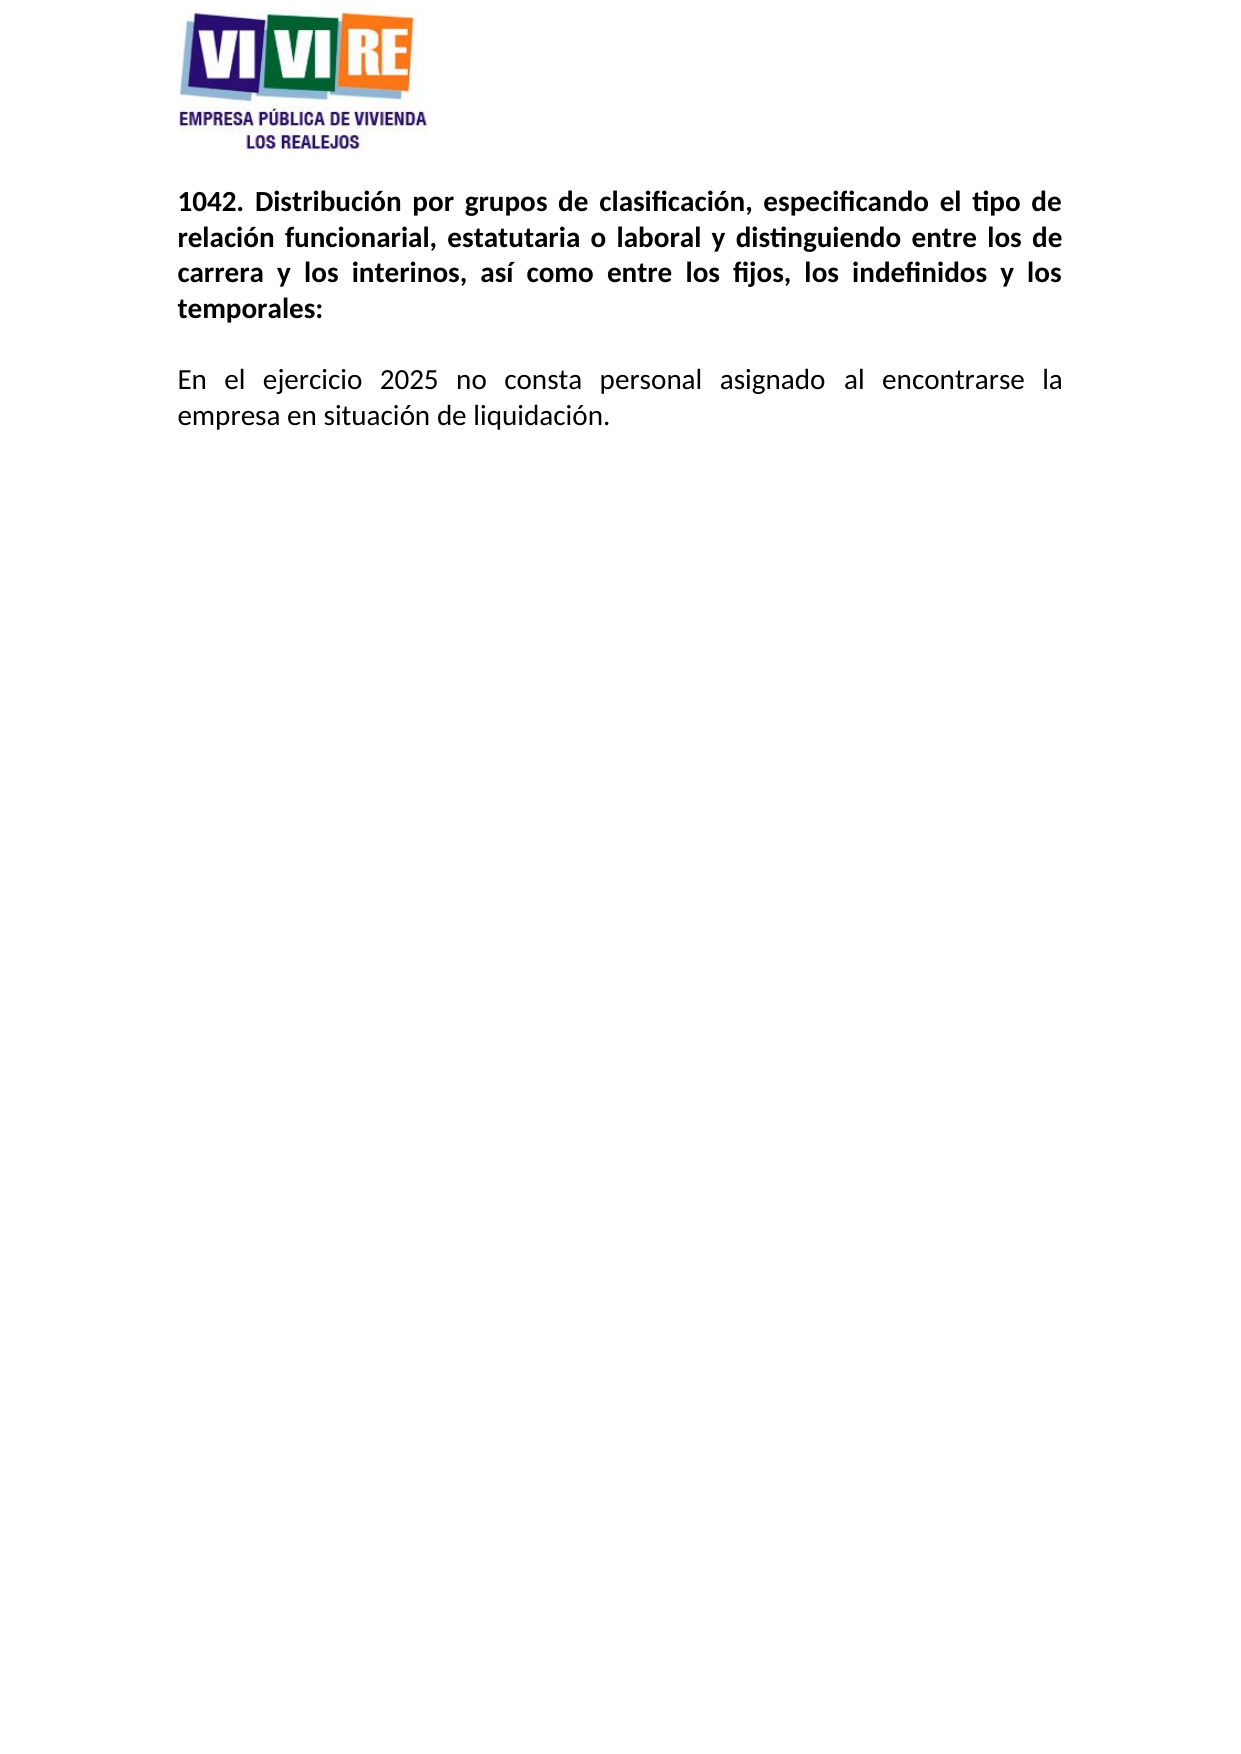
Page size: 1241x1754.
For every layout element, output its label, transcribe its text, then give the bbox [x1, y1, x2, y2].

text En el ejercicio 2025 no consta personal asignado al encontrarse la empresa en situación de liquidación. [177, 361, 1063, 433]
text 1042. Distribución por grupos de clasificación, especificando el tipo de relación funcionarial, estatutaria o laboral y distinguiendo entre los de carrera y los interinos, así como entre los fijos, los indefinidos y los temporales: [177, 183, 1063, 326]
